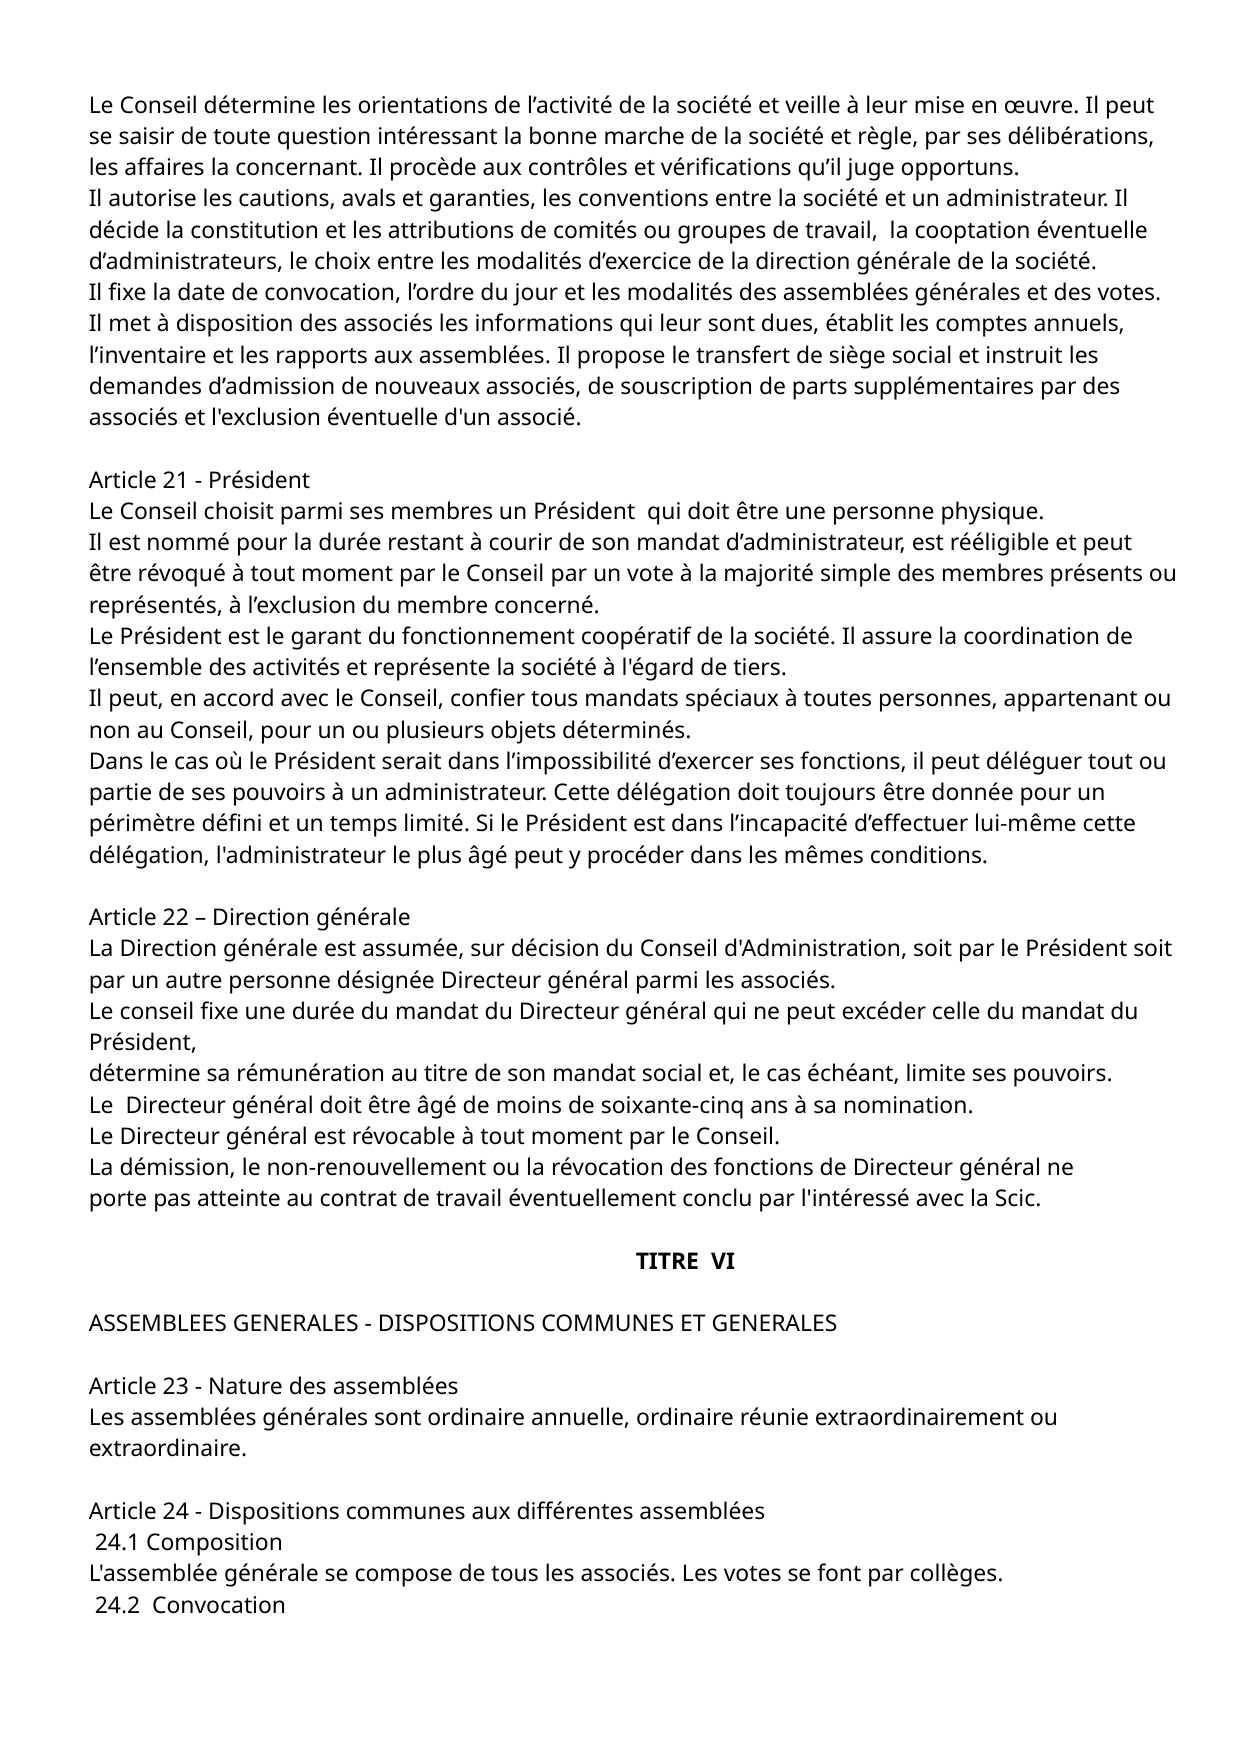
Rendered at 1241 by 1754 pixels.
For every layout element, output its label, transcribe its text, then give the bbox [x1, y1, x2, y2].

text La démission, le non-renouvellement ou la révocation des fonctions de Directeur général ne [88, 1151, 1181, 1182]
text Article 23 - Nature des assemblées [88, 1370, 1181, 1401]
list TITRE VI [163, 1245, 1181, 1276]
text Article 21 - Président [88, 463, 1181, 495]
text porte pas atteinte au contrat de travail éventuellement conclu par l'intéressé avec la Scic. [88, 1182, 1181, 1213]
text Il autorise les cautions, avals et garanties, les conventions entre la société et un administrateur. Il décide la constitution et les attributions de comités ou groupes de travail, la cooptation éventuelle d’administrateurs, le choix entre les modalités d’exercice de la direction générale de la société. [88, 182, 1181, 276]
text 24.1 Composition [88, 1526, 1181, 1557]
text L'assemblée générale se compose de tous les associés. Les votes se font par collèges. [88, 1557, 1181, 1588]
text Article 22 – Direction générale [88, 901, 1181, 932]
text Le Conseil détermine les orientations de l’activité de la société et veille à leur mise en œuvre. Il peut se saisir de toute question intéressant la bonne marche de la société et règle, par ses délibérations, les affaires la concernant. Il procède aux contrôles et vérifications qu’il juge opportuns. [88, 88, 1181, 182]
text Le Directeur général doit être âgé de moins de soixante-cinq ans à sa nomination. [88, 1088, 1181, 1120]
text ASSEMBLEES GENERALES - DISPOSITIONS COMMUNES ET GENERALES [88, 1307, 1181, 1338]
text Il fixe la date de convocation, l’ordre du jour et les modalités des assemblées générales et des votes. Il met à disposition des associés les informations qui leur sont dues, établit les comptes annuels, l’inventaire et les rapports aux assemblées. Il propose le transfert de siège social et instruit les demandes d’admission de nouveaux associés, de souscription de parts supplémentaires par des associés et l'exclusion éventuelle d'un associé. [88, 276, 1181, 432]
text détermine sa rémunération au titre de son mandat social et, le cas échéant, limite ses pouvoirs. [88, 1057, 1181, 1088]
text Il peut, en accord avec le Conseil, confier tous mandats spéciaux à toutes personnes, appartenant ou non au Conseil, pour un ou plusieurs objets déterminés. [88, 682, 1181, 745]
text Dans le cas où le Président serait dans l’impossibilité d’exercer ses fonctions, il peut déléguer tout ou partie de ses pouvoirs à un administrateur. Cette délégation doit toujours être donnée pour un périmètre défini et un temps limité. Si le Président est dans l’incapacité d’effectuer lui-même cette délégation, l'administrateur le plus âgé peut y procéder dans les mêmes conditions. [88, 745, 1181, 870]
text 24.2 Convocation [88, 1588, 1181, 1620]
text La Direction générale est assumée, sur décision du Conseil d'Administration, soit par le Président soit par un autre personne désignée Directeur général parmi les associés. [88, 932, 1181, 995]
text Article 24 - Dispositions communes aux différentes assemblées [88, 1495, 1181, 1526]
text Les assemblées générales sont ordinaire annuelle, ordinaire réunie extraordinairement ou extraordinaire. [88, 1401, 1181, 1463]
text Le Directeur général est révocable à tout moment par le Conseil. [88, 1120, 1181, 1151]
text Il est nommé pour la durée restant à courir de son mandat d’administrateur, est rééligible et peut être révoqué à tout moment par le Conseil par un vote à la majorité simple des membres présents ou représentés, à l’exclusion du membre concerné. [88, 526, 1181, 620]
text Le Conseil choisit parmi ses membres un Président qui doit être une personne physique. [88, 495, 1181, 526]
text Le conseil fixe une durée du mandat du Directeur général qui ne peut excéder celle du mandat du Président, [88, 995, 1181, 1057]
text Le Président est le garant du fonctionnement coopératif de la société. Il assure la coordination de l’ensemble des activités et représente la société à l'égard de tiers. [88, 620, 1181, 682]
